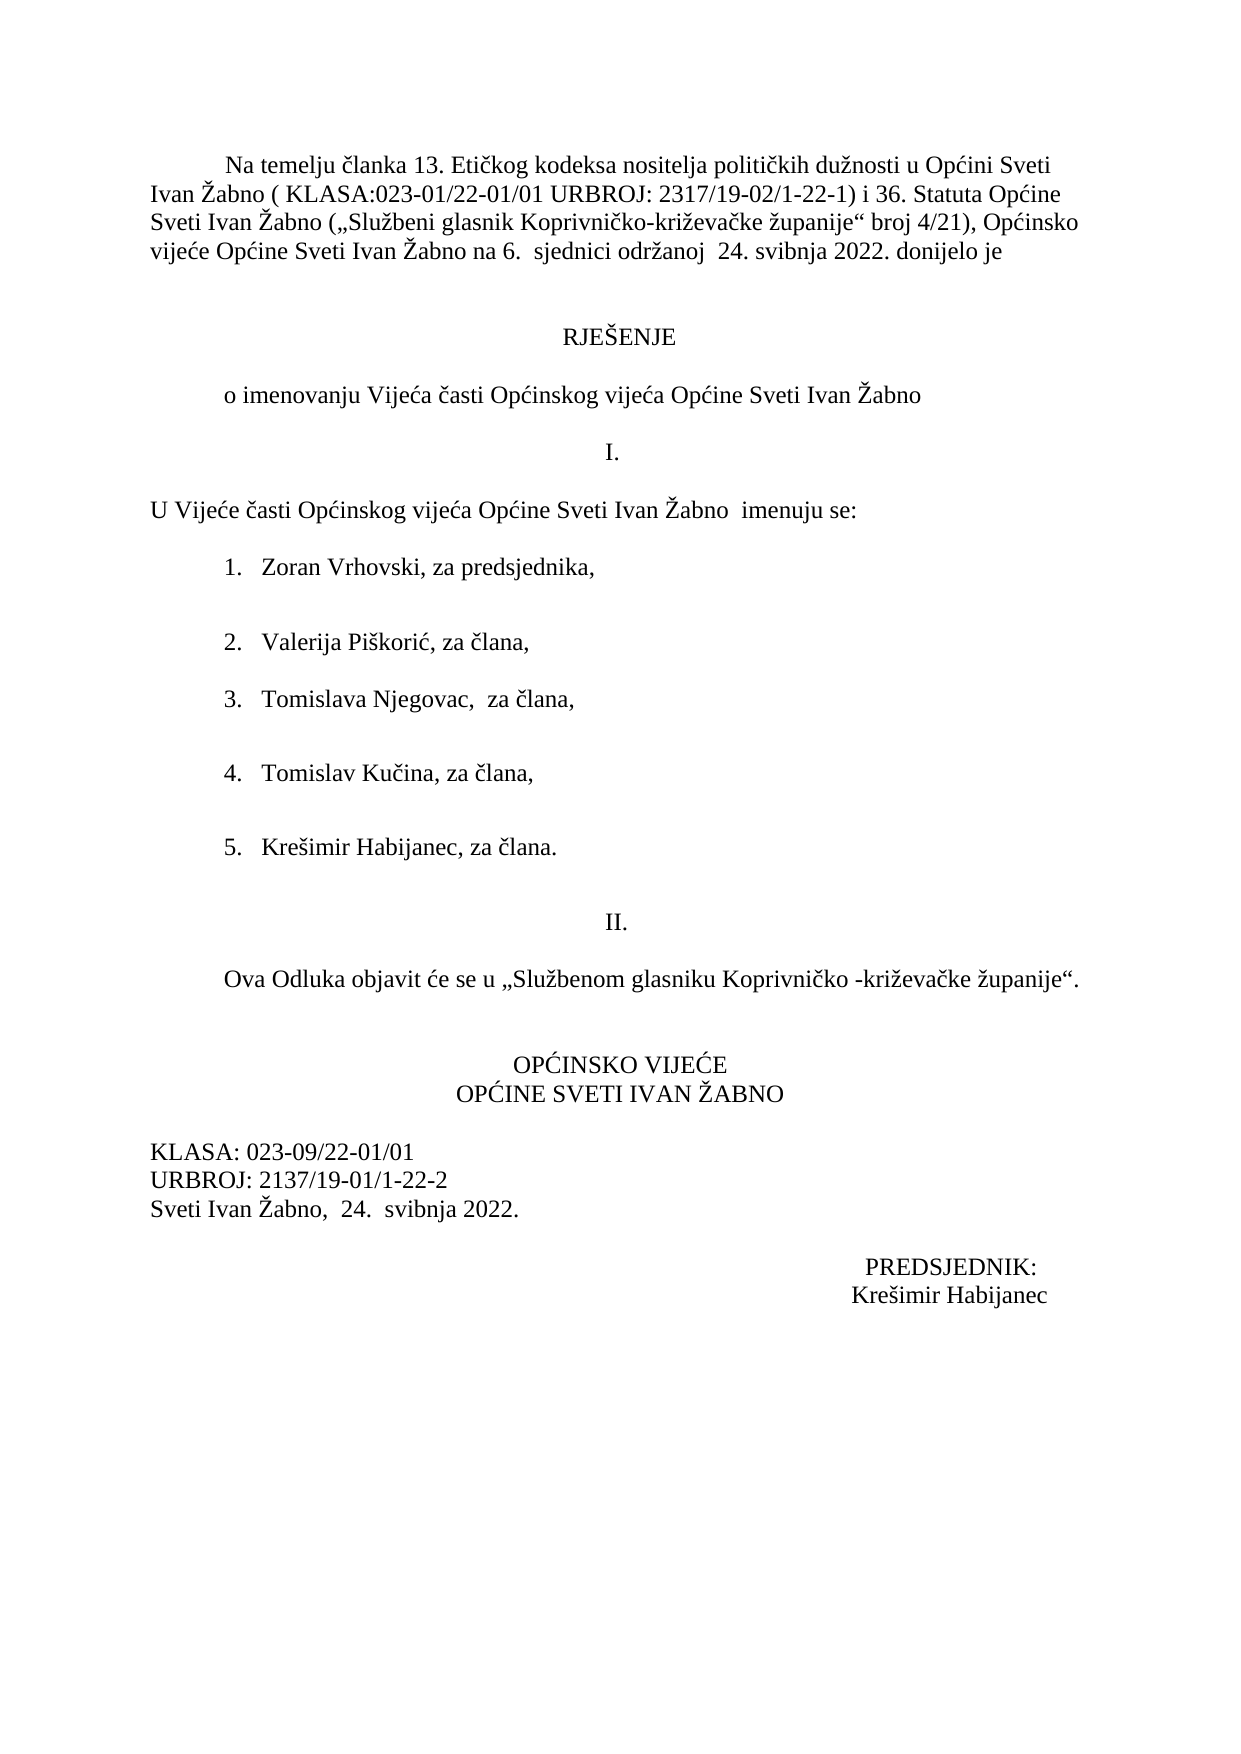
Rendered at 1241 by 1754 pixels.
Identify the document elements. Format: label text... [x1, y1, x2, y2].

list Krešimir Habijanec, za člana. [223, 832, 1090, 861]
text Na temelju članka 13. Etičkog kodeksa nositelja političkih dužnosti u Općini Sveti Ivan Žabno ( KLASA:023-01/22-01/01 URBROJ: 2317/19-02/1-22-1) i 36. Statuta Općine Sveti Ivan Žabno („Službeni glasnik Koprivničko-križevačke županije“ broj 4/21), Općinsko vijeće Općine Sveti Ivan Žabno na 6. sjednici održanoj 24. svibnja 2022. donijelo je [150, 150, 1090, 265]
text RJEŠENJE [150, 322, 1090, 351]
text Krešimir Habijanec [150, 1280, 1090, 1309]
text I. [150, 437, 1090, 466]
list Valerija Piškorić, za člana, [223, 627, 1090, 655]
text Sveti Ivan Žabno, 24. svibnja 2022. [150, 1194, 1090, 1223]
text KLASA: 023-09/22-01/01 [150, 1137, 1090, 1165]
text Ova Odluka objavit će se u „Službenom glasniku Koprivničko -križevačke županije“. [150, 964, 1090, 993]
text II. [592, 907, 1090, 935]
text o imenovanju Vijeća časti Općinskog vijeća Općine Sveti Ivan Žabno [150, 380, 1090, 409]
text PREDSJEDNIK: [150, 1223, 1090, 1280]
list Tomislava Njegovac, za člana, [223, 684, 1090, 713]
list Tomislav Kučina, za člana, [223, 758, 1090, 787]
list Zoran Vrhovski, za predsjednika, [223, 552, 1090, 581]
text OPĆINSKO VIJEĆE [150, 1050, 1090, 1079]
text OPĆINE SVETI IVAN ŽABNO [150, 1079, 1090, 1108]
text U Vijeće časti Općinskog vijeća Općine Sveti Ivan Žabno imenuju se: [150, 495, 1090, 524]
text URBROJ: 2137/19-01/1-22-2 [150, 1165, 1090, 1194]
